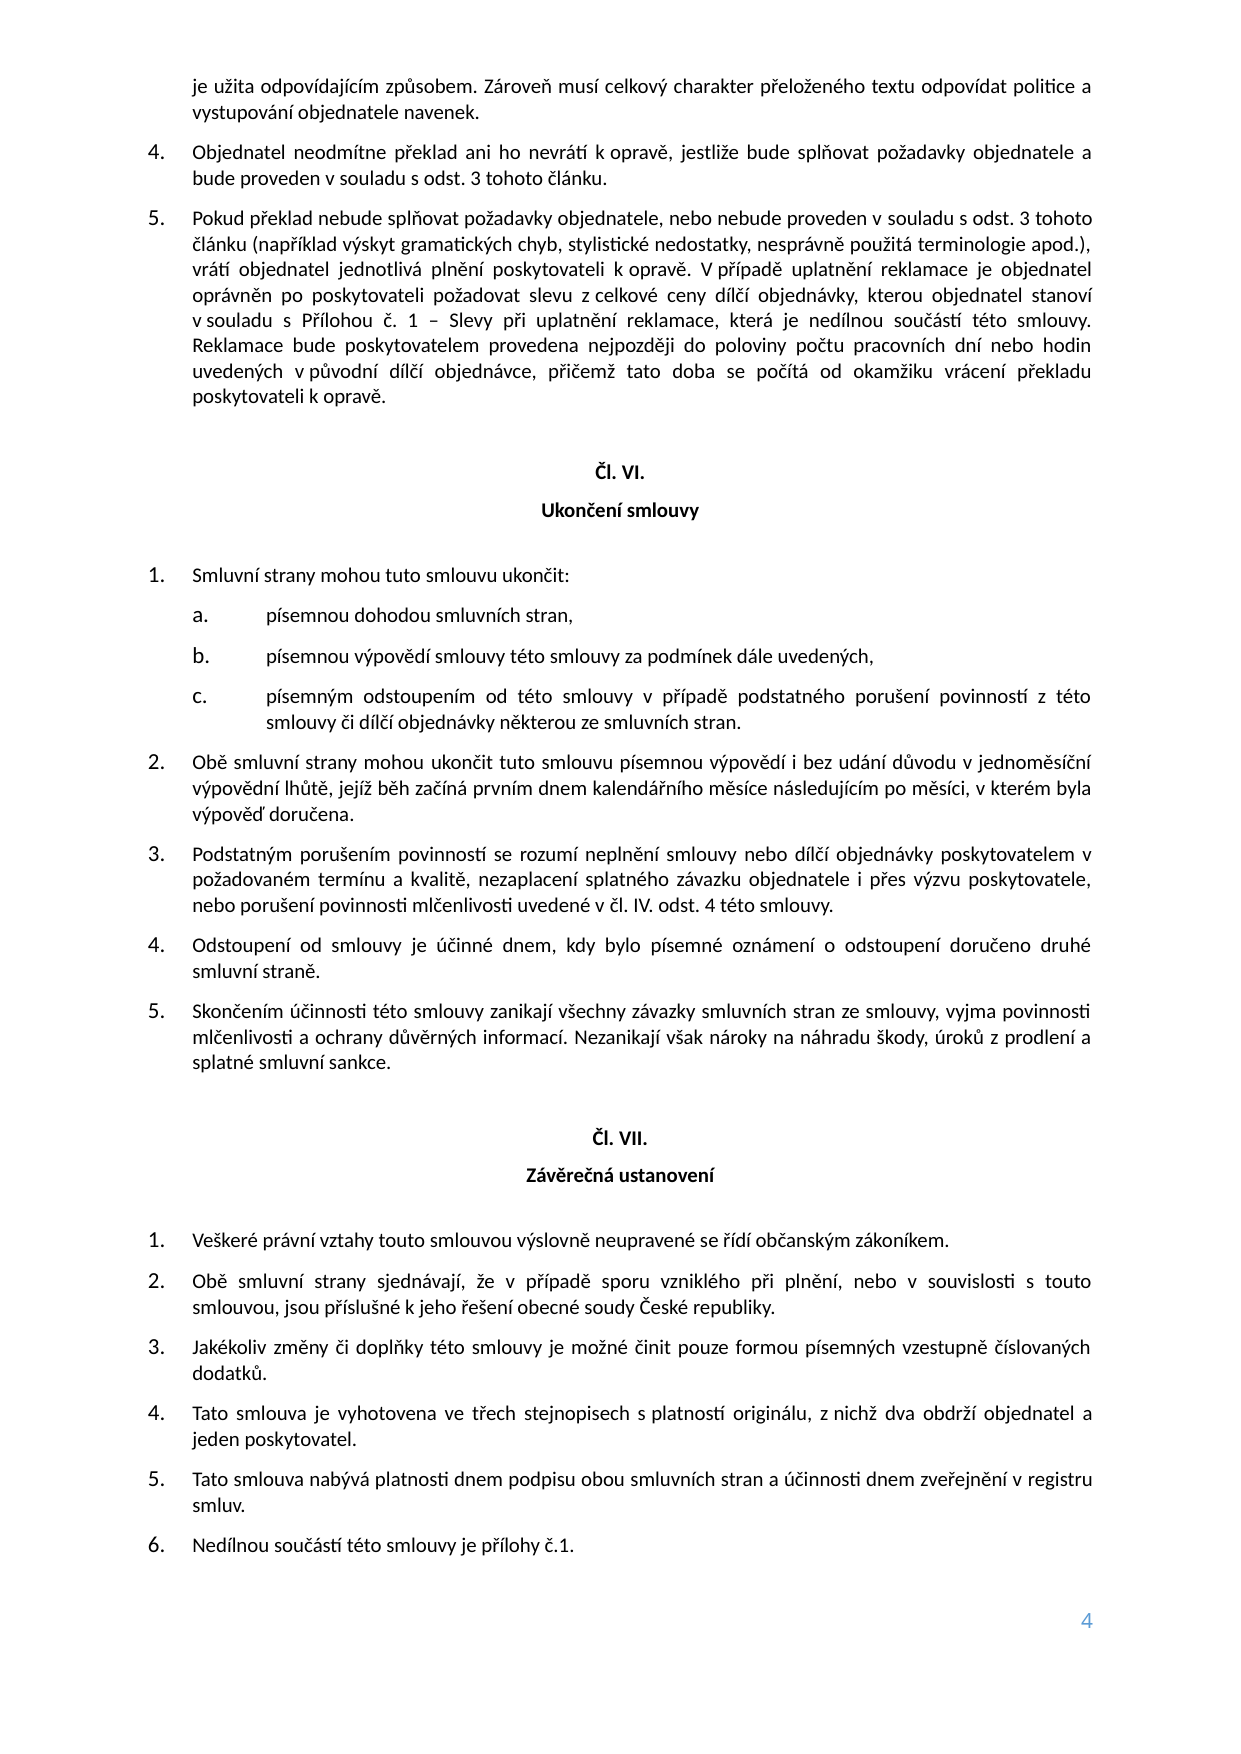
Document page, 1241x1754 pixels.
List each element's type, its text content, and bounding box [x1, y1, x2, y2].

text Čl. VI. [148, 459, 1093, 484]
list Tato smlouva nabývá platnosti dnem podpisu obou smluvních stran a účinnosti dnem zveřejnění v registru smluv. [148, 1464, 1093, 1517]
list Obě smluvní strany mohou ukončit tuto smlouvu písemnou výpovědí i bez udání důvodu v jednoměsíční výpovědní lhůtě, jejíž běh začíná prvním dnem kalendářního měsíce následujícím po měsíci, v kterém byla výpověď doručena. [148, 747, 1093, 826]
text Ukončení smlouvy [148, 497, 1093, 522]
list Tato smlouva je vyhotovena ve třech stejnopisech s platností originálu, z nichž dva obdrží objednatel a jeden poskytovatel. [148, 1398, 1093, 1451]
list Veškeré právní vztahy touto smlouvou výslovně neupravené se řídí občanským zákoníkem. [148, 1226, 1093, 1254]
list Nedílnou součástí této smlouvy je přílohy č.1. [148, 1530, 1093, 1558]
list Obě smluvní strany sjednávají, že v případě sporu vzniklého při plnění, nebo v souvislosti s touto smlouvou, jsou příslušné k jeho řešení obecné soudy České republiky. [148, 1266, 1093, 1319]
text Závěrečná ustanovení [148, 1163, 1093, 1188]
list písemným odstoupením od této smlouvy v případě podstatného porušení povinností z této smlouvy či dílčí objednávky některou ze smluvních stran. [192, 681, 1093, 735]
list Objednatel neodmítne překlad ani ho nevrátí k opravě, jestliže bude splňovat požadavky objednatele a bude proveden v souladu s odst. 3 tohoto článku. [148, 137, 1093, 191]
list je užita odpovídajícím způsobem. Zároveň musí celkový charakter přeloženého textu odpovídat politice a vystupování objednatele navenek. [148, 74, 1093, 124]
list Skončením účinnosti této smlouvy zanikají všechny závazky smluvních stran ze smlouvy, vyjma povinnosti mlčenlivosti a ochrany důvěrných informací. Nezanikají však nároky na náhradu škody, úroků z prodlení a splatné smluvní sankce. [148, 996, 1093, 1075]
list Pokud překlad nebude splňovat požadavky objednatele, nebo nebude proveden v souladu s odst. 3 tohoto článku (například výskyt gramatických chyb, stylistické nedostatky, nesprávně použitá terminologie apod.), vrátí objednatel jednotlivá plnění poskytovateli k opravě. V případě uplatnění reklamace je objednatel oprávněn po poskytovateli požadovat slevu z celkové ceny dílčí objednávky, kterou objednatel stanoví v souladu s Přílohou č. 1 – Slevy při uplatnění reklamace, která je nedílnou součástí této smlouvy. Reklamace bude poskytovatelem provedena nejpozději do poloviny počtu pracovních dní nebo hodin uvedených v původní dílčí objednávce, přičemž tato doba se počítá od okamžiku vrácení překladu poskytovateli k opravě. [148, 203, 1093, 409]
list Odstoupení od smlouvy je účinné dnem, kdy bylo písemné oznámení o odstoupení doručeno druhé smluvní straně. [148, 930, 1093, 983]
list Podstatným porušením povinností se rozumí neplnění smlouvy nebo dílčí objednávky poskytovatelem v požadovaném termínu a kvalitě, nezaplacení splatného závazku objednatele i přes výzvu poskytovatele, nebo porušení povinnosti mlčenlivosti uvedené v čl. IV. odst. 4 této smlouvy. [148, 839, 1093, 917]
list písemnou dohodou smluvních stran, [192, 600, 1093, 628]
list Jakékoliv změny či doplňky této smlouvy je možné činit pouze formou písemných vzestupně číslovaných dodatků. [148, 1332, 1093, 1386]
list písemnou výpovědí smlouvy této smlouvy za podmínek dále uvedených, [192, 641, 1093, 669]
text Čl. VII. [148, 1125, 1093, 1150]
list Smluvní strany mohou tuto smlouvu ukončit: [148, 560, 1093, 588]
